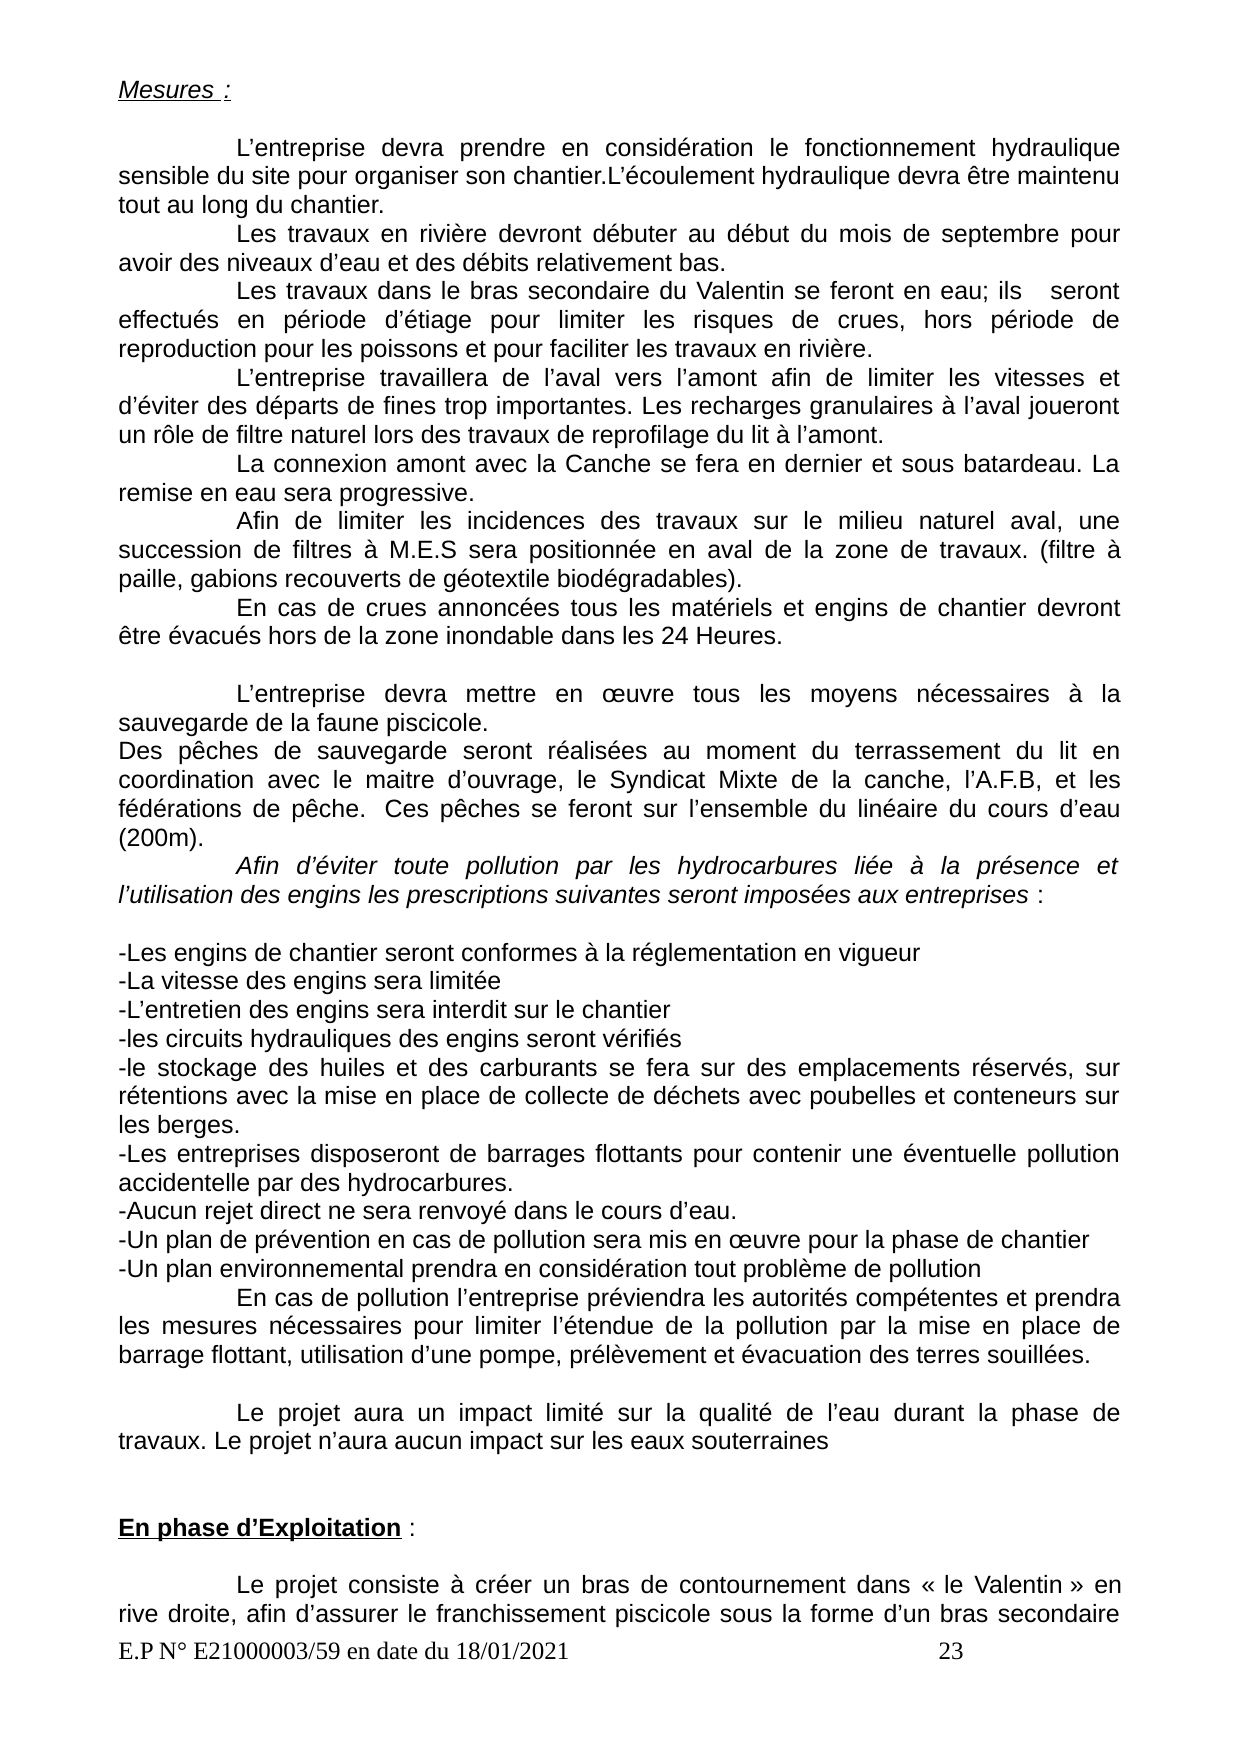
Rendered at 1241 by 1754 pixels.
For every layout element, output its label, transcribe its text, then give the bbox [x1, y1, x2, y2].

text Le projet aura un impact limité sur la qualité de l’eau durant la phase de travaux. Le projet n’aura aucun impact sur les eaux souterraines [118, 1397, 1122, 1455]
text -Un plan environnemental prendra en considération tout problème de pollution [118, 1254, 1122, 1282]
text L’entreprise devra prendre en considération le fonctionnement hydraulique sensible du site pour organiser son chantier.L’écoulement hydraulique devra être maintenu tout au long du chantier. [118, 132, 1122, 219]
text La connexion amont avec la Canche se fera en dernier et sous batardeau. La remise en eau sera progressive. [118, 449, 1122, 506]
text Les travaux en rivière devront débuter au début du mois de septembre pour avoir des niveaux d’eau et des débits relativement bas. [118, 219, 1122, 276]
text Le projet consiste à créer un bras de contournement dans « le Valentin » en rive droite, afin d’assurer le franchissement piscicole sous la forme d’un bras secondaire [118, 1570, 1122, 1627]
text -le stockage des huiles et des carburants se fera sur des emplacements réservés, sur rétentions avec la mise en place de collecte de déchets avec poubelles et conteneurs sur les berges. [118, 1052, 1122, 1139]
text L’entreprise travaillera de l’aval vers l’amont afin de limiter les vitesses et d’éviter des départs de fines trop importantes. Les recharges granulaires à l’aval joueront un rôle de filtre naturel lors des travaux de reprofilage du lit à l’amont. [118, 362, 1122, 449]
text En phase d’Exploitation : [118, 1512, 1122, 1541]
text -Un plan de prévention en cas de pollution sera mis en œuvre pour la phase de chantier [118, 1225, 1122, 1254]
text -les circuits hydrauliques des engins seront vérifiés [118, 1024, 1122, 1052]
text Les travaux dans le bras secondaire du Valentin se feront en eau; ils seront effectués en période d’étiage pour limiter les risques de crues, hors période de reproduction pour les poissons et pour faciliter les travaux en rivière. [118, 276, 1122, 362]
text -Les entreprises disposeront de barrages flottants pour contenir une éventuelle pollution accidentelle par des hydrocarbures. [118, 1139, 1122, 1196]
text -L’entretien des engins sera interdit sur le chantier [118, 995, 1122, 1024]
text L’entreprise devra mettre en œuvre tous les moyens nécessaires à la sauvegarde de la faune piscicole. [118, 679, 1122, 736]
text -Les engins de chantier seront conformes à la réglementation en vigueur [118, 937, 1122, 966]
text Afin d’éviter toute pollution par les hydrocarbures liée à la présence et l’utilisation des engins les prescriptions suivantes seront imposées aux entreprises : [118, 851, 1122, 909]
text -Aucun rejet direct ne sera renvoyé dans le cours d’eau. [118, 1196, 1122, 1225]
text Afin de limiter les incidences des travaux sur le milieu naturel aval, une succession de filtres à M.E.S sera positionnée en aval de la zone de travaux. (filtre à paille, gabions recouverts de géotextile biodégradables). [118, 506, 1122, 592]
text -La vitesse des engins sera limitée [118, 966, 1122, 995]
text En cas de pollution l’entreprise préviendra les autorités compétentes et prendra les mesures nécessaires pour limiter l’étendue de la pollution par la mise en place de barrage flottant, utilisation d’une pompe, prélèvement et évacuation des terres souillées. [118, 1282, 1122, 1369]
text En cas de crues annoncées tous les matériels et engins de chantier devront être évacués hors de la zone inondable dans les 24 Heures. [118, 592, 1122, 650]
text Mesures : [118, 75, 1122, 104]
text Des pêches de sauvegarde seront réalisées au moment du terrassement du lit en coordination avec le maitre d’ouvrage, le Syndicat Mixte de la canche, l’A.F.B, et les fédérations de pêche. Ces pêches se feront sur l’ensemble du linéaire du cours d’eau (200m). [118, 736, 1122, 851]
